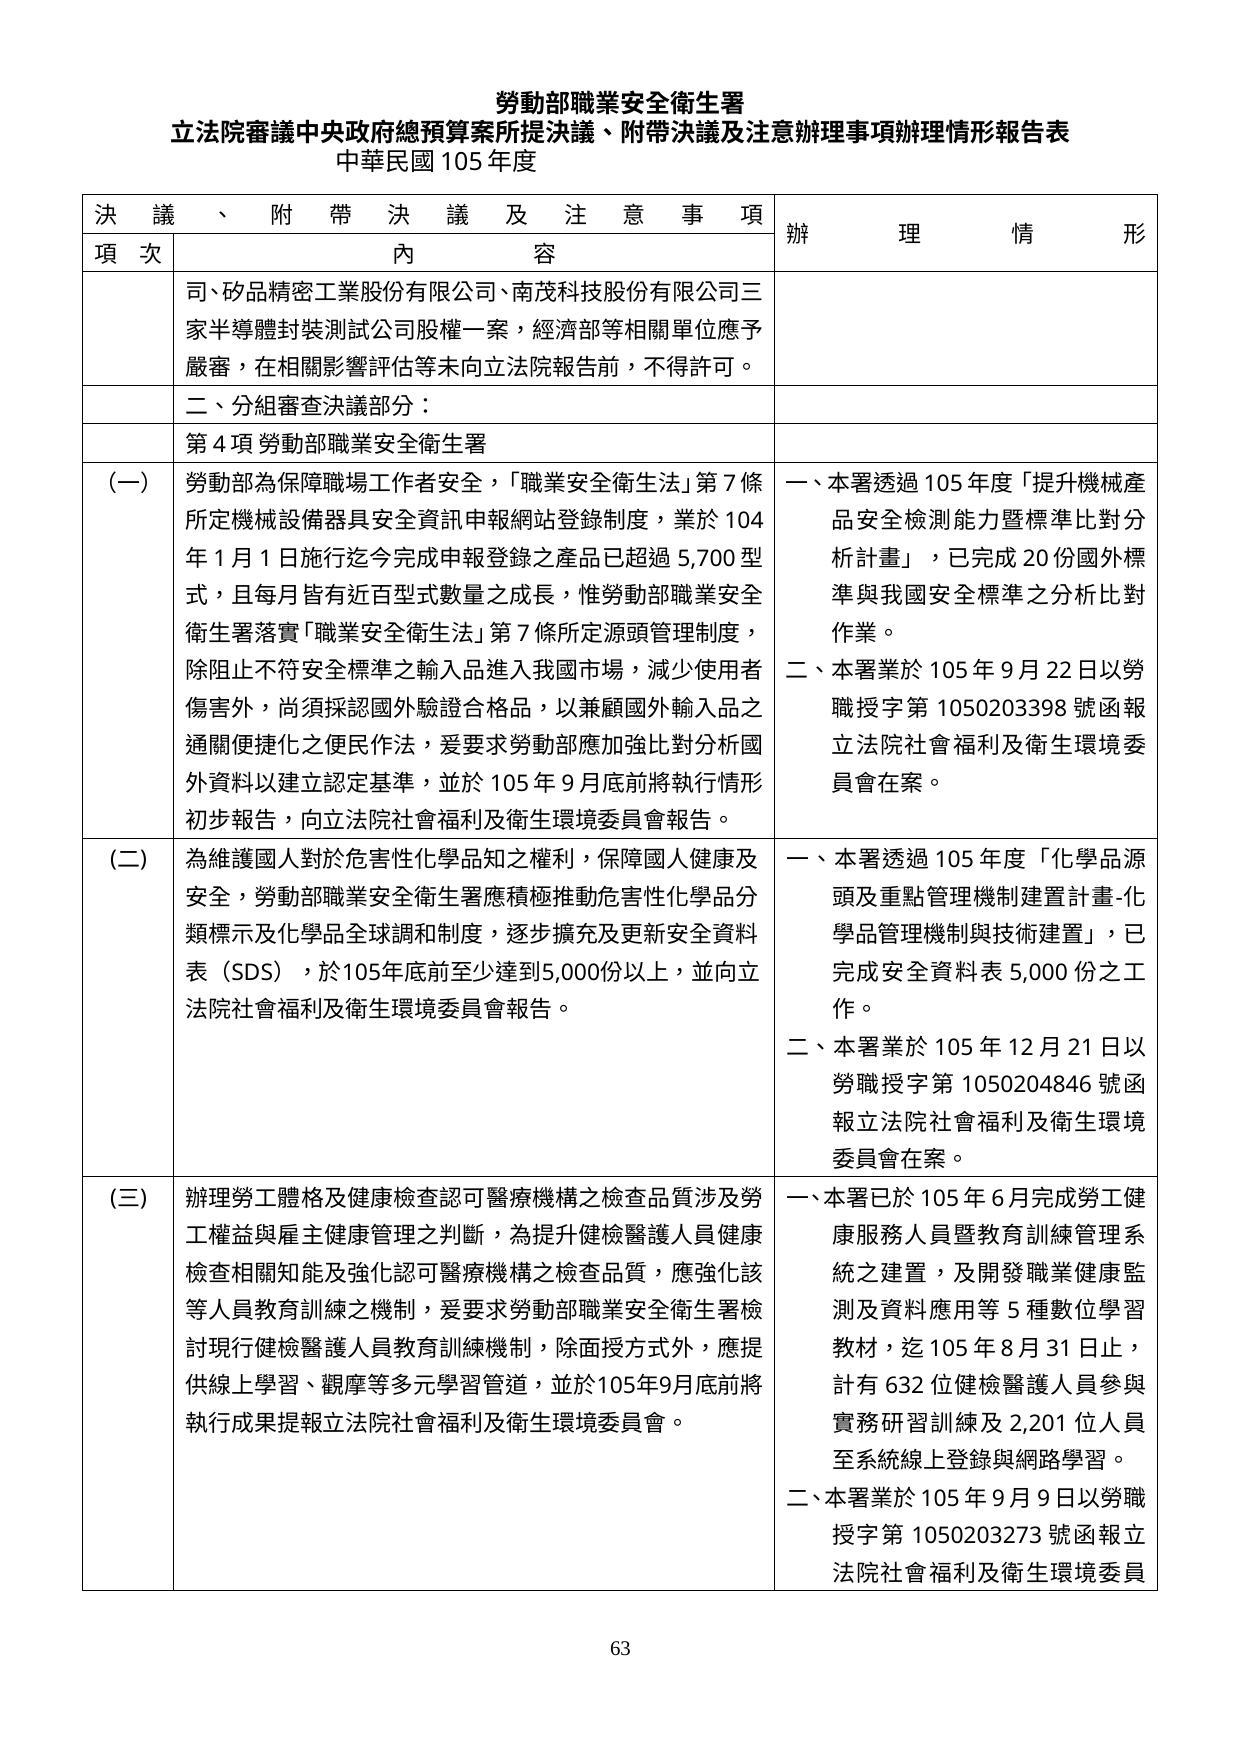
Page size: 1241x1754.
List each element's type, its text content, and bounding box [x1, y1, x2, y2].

table_cell [775, 424, 1157, 462]
table_cell 勞動部為保障職場工作者安全，「職業安全衛生法」第7條所定機械設備器具安全資訊申報網站登錄制度，業於104年1月1日施行迄今完成申報登錄之產品已超過5,700型式，且每月皆有近百型式數量之成長，惟勞動部職業安全衛生署落實「職業安全衛生法」第7條所定源頭管理制度，除阻止不符安全標準之輸入品進入我國市場，減少使用者傷害外，尚須採認國外驗證合格品，以兼顧國外輸入品之通關便捷化之便民作法，爰要求勞動部應加強比對分析國外資料以建立認定基準，並於105年9月底前將執行情形初步報告，向立法院社會福利及衛生環境委員會報告。 [174, 463, 774, 838]
table_cell 司、矽品精密工業股份有限公司、南茂科技股份有限公司三家半導體封裝測試公司股權一案，經濟部等相關單位應予嚴審，在相關影響評估等未向立法院報告前，不得許可。 [174, 272, 774, 384]
table_header 辦理情形 [775, 195, 1157, 271]
table_cell 一、本署透過105年度「化學品源 頭及重點管理機制建置計畫-化學品管理機制與技術建置」，已完成安全資料表5,000份之工作。 二、本署業於105年12月21日以勞職授字第1050204846號函報立法院社會福利及衛生環境委員會在案。 [775, 839, 1157, 1176]
table_cell (二) [83, 839, 173, 1176]
table_cell (三) [83, 1177, 173, 1590]
table_cell 為維護國人對於危害性化學品知之權利，保障國人健康及安全，勞動部職業安全衛生署應積極推動危害性化學品分類標示及化學品全球調和制度，逐步擴充及更新安全資料表（SDS），於105年底前至少達到5,000份以上，並向立法院社會福利及衛生環境委員會報告。 [174, 839, 774, 1176]
table_cell [83, 424, 173, 462]
table_cell 第4項 勞動部職業安全衛生署 [174, 424, 774, 462]
table_cell [775, 386, 1157, 423]
table_cell 二、分組審查決議部分： [174, 386, 774, 423]
table_cell 內 容 [174, 234, 774, 271]
table_cell [83, 272, 173, 384]
table_cell 項次 [83, 234, 173, 271]
table_header 決議、附帶決議及注意事項 [83, 195, 774, 232]
table_cell 辦理勞工體格及健康檢查認可醫療機構之檢查品質涉及勞工權益與雇主健康管理之判斷，為提升健檢醫護人員健康檢查相關知能及強化認可醫療機構之檢查品質，應強化該等人員教育訓練之機制，爰要求勞動部職業安全衛生署檢討現行健檢醫護人員教育訓練機制，除面授方式外，應提供線上學習、觀摩等多元學習管道，並於105年9月底前將執行成果提報立法院社會福利及衛生環境委員會。 [174, 1177, 774, 1590]
table_cell 一、本署透過105年度「提升機械產品安全檢測能力暨標準比對分析計畫」，已完成20份國外標準與我國安全標準之分析比對作業。 二、本署業於105年9月22日以勞職授字第1050203398號函報立法院社會福利及衛生環境委員會在案。 [775, 463, 1157, 838]
table_cell 一、本署已於105年6月完成勞工健康服務人員暨教育訓練管理系統之建置，及開發職業健康監測及資料應用等5種數位學習教材，迄105年8月31日止，計有632位健檢醫護人員參與實務研習訓練及2,201位人員至系統線上登錄與網路學習。 二、本署業於105年9月9日以勞職授字第1050203273號函報立法院社會福利及衛生環境委員 [775, 1177, 1157, 1590]
table_cell [83, 386, 173, 423]
table_cell （一） [83, 463, 173, 838]
table_cell [775, 272, 1157, 384]
